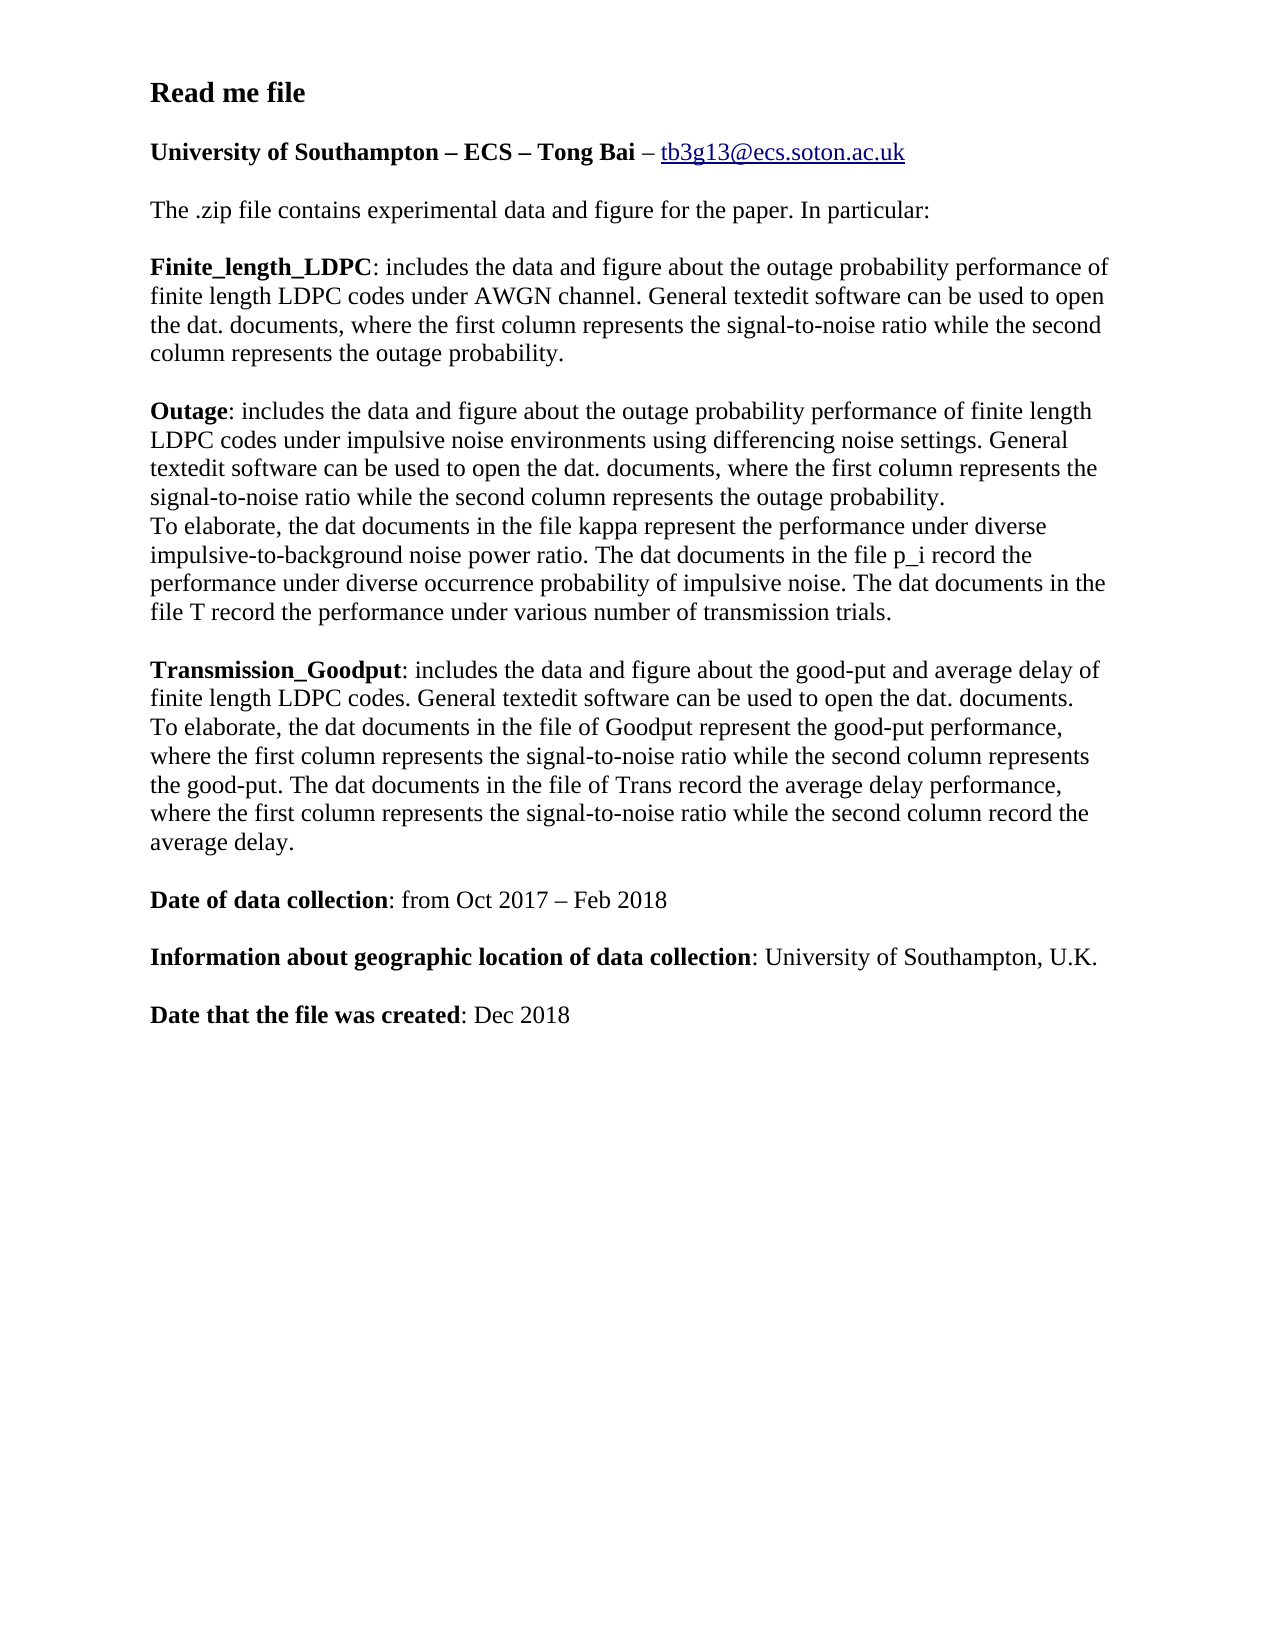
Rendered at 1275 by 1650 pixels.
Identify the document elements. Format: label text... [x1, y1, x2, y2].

text Information about geographic location of data collection: University of Southampton, U.K. [150, 942, 1125, 971]
text University of Southampton – ECS – Tong Bai – tb3g13@ecs.soton.ac.uk [150, 137, 1125, 166]
text Date of data collection: from Oct 2017 – Feb 2018 [150, 885, 1125, 913]
text The .zip file contains experimental data and figure for the paper. In particular: [150, 195, 1125, 223]
text Outage: includes the data and figure about the outage probability performance of finite length LDPC codes under impulsive noise environments using differencing noise settings. General textedit software can be used to open the dat. documents, where the first column represents the signal-to-noise ratio while the second column represents the outage probability. [150, 396, 1125, 511]
text To elaborate, the dat documents in the file of Goodput represent the good-put performance, where the first column represents the signal-to-noise ratio while the second column represents the good-put. The dat documents in the file of Trans record the average delay performance, where the first column represents the signal-to-noise ratio while the second column record the average delay. [150, 712, 1125, 856]
text Transmission_Goodput: includes the data and figure about the good-put and average delay of finite length LDPC codes. General textedit software can be used to open the dat. documents. [150, 655, 1125, 712]
text To elaborate, the dat documents in the file kappa represent the performance under diverse impulsive-to-background noise power ratio. The dat documents in the file p_i record the performance under diverse occurrence probability of impulsive noise. The dat documents in the file T record the performance under various number of transmission trials. [150, 511, 1125, 626]
text Date that the file was created: Dec 2018 [150, 1000, 1125, 1028]
text Finite_length_LDPC: includes the data and figure about the outage probability performance of finite length LDPC codes under AWGN channel. General textedit software can be used to open the dat. documents, where the first column represents the signal-to-noise ratio while the second column represents the outage probability. [150, 252, 1125, 367]
text Read me file [150, 75, 1125, 108]
